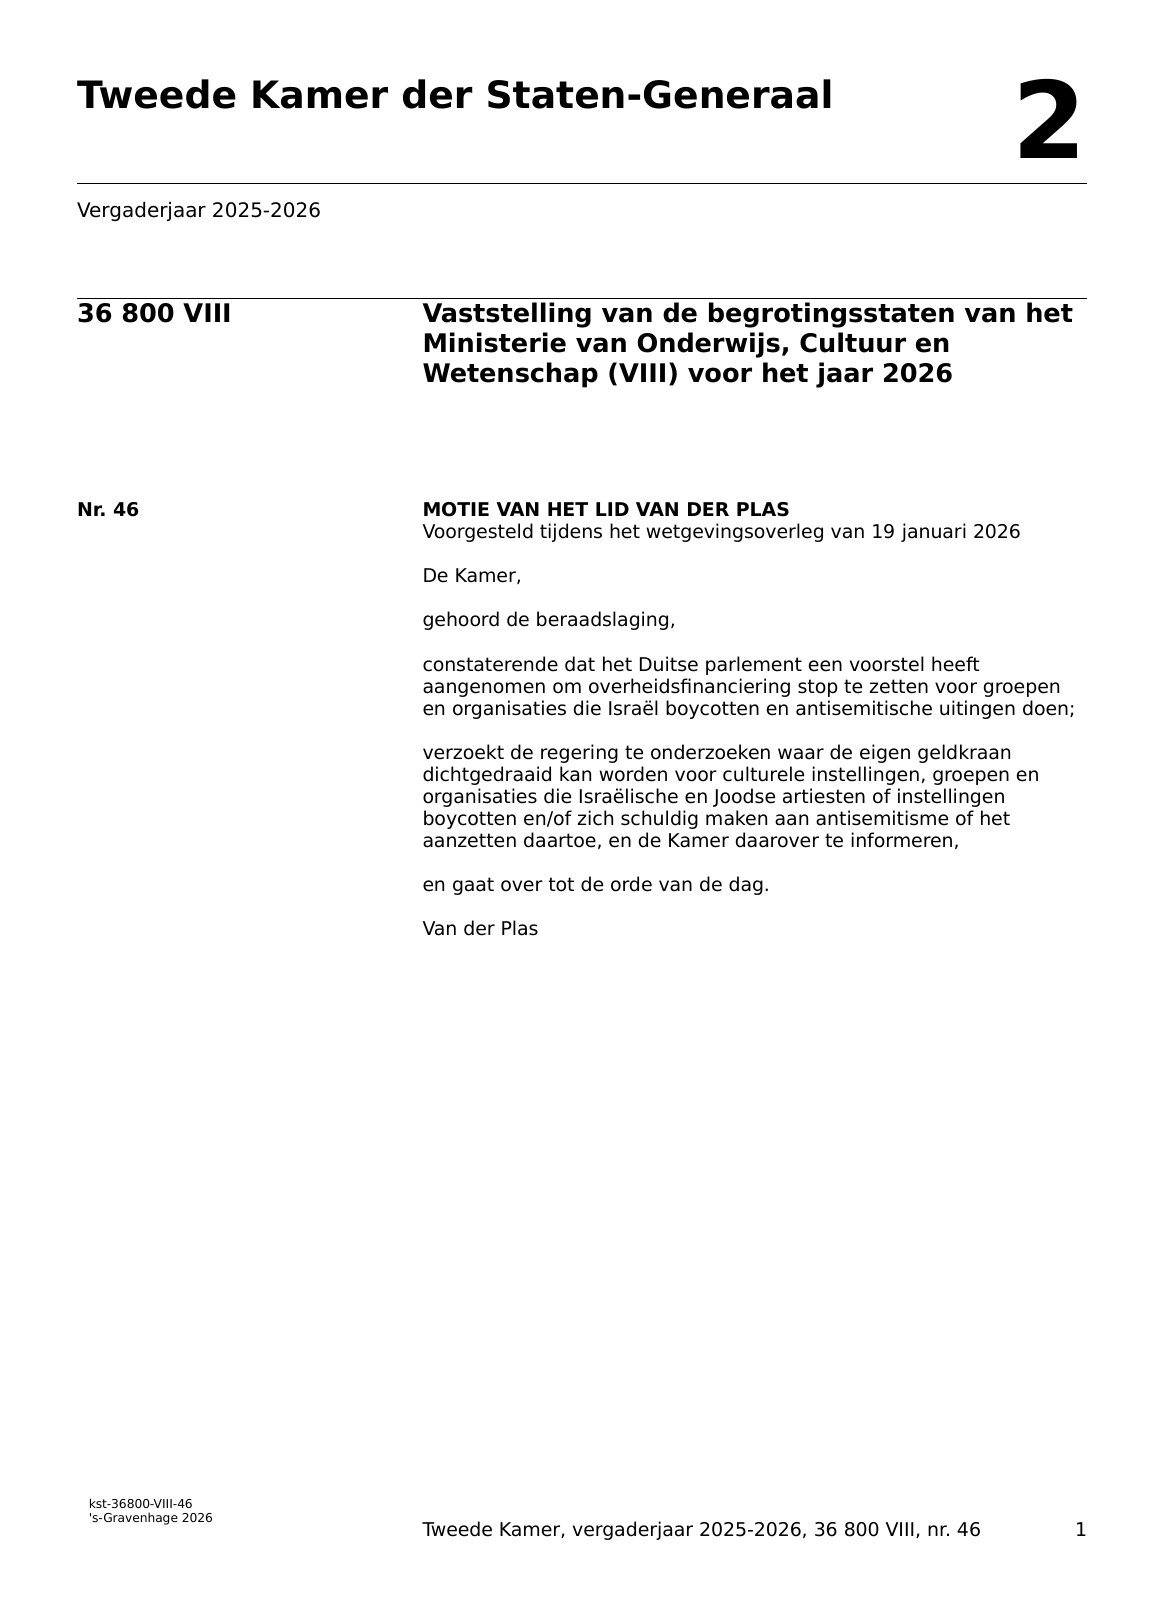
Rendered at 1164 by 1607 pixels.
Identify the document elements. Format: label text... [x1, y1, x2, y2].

table_header 2 [886, 59, 1087, 183]
subtitle 36 800 VIII Vaststelling van de begrotingsstaten van het Ministerie van Onderwijs, Cultuur en Wetenschap (VIII) voor het jaar 2026 [77, 299, 1087, 388]
text Voorgesteld tijdens het wetgevingsoverleg van 19 januari 2026 [422, 521, 1087, 543]
text verzoekt de regering te onderzoeken waar de eigen geldkraan dichtgedraaid kan worden voor culturele instellingen, groepen en organisaties die Israëlische en Joodse artiesten of instellingen boycotten en/of zich schuldig maken aan antisemitisme of het aanzetten daartoe, en de Kamer daarover te informeren, [422, 742, 1087, 852]
table_cell Vergaderjaar 2025-2026 [77, 184, 1087, 298]
text Van der Plas [422, 918, 1087, 940]
text kst-36800-VIII-46 [88, 1497, 323, 1511]
text constaterende dat het Duitse parlement een voorstel heeft aangenomen om overheidsfinanciering stop te zetten voor groepen en organisaties die Israël boycotten en antisemitische uitingen doen; [422, 653, 1087, 719]
text gehoord de beraadslaging, [422, 609, 1087, 631]
table_header Tweede Kamer der Staten-Generaal [77, 59, 886, 183]
text en gaat over tot de orde van de dag. [422, 874, 1087, 896]
subtitle Nr. 46 MOTIE VAN HET LID VAN DER PLAS [77, 499, 1087, 521]
text De Kamer, [422, 565, 1087, 587]
text 's-Gravenhage 2026 [88, 1511, 323, 1525]
